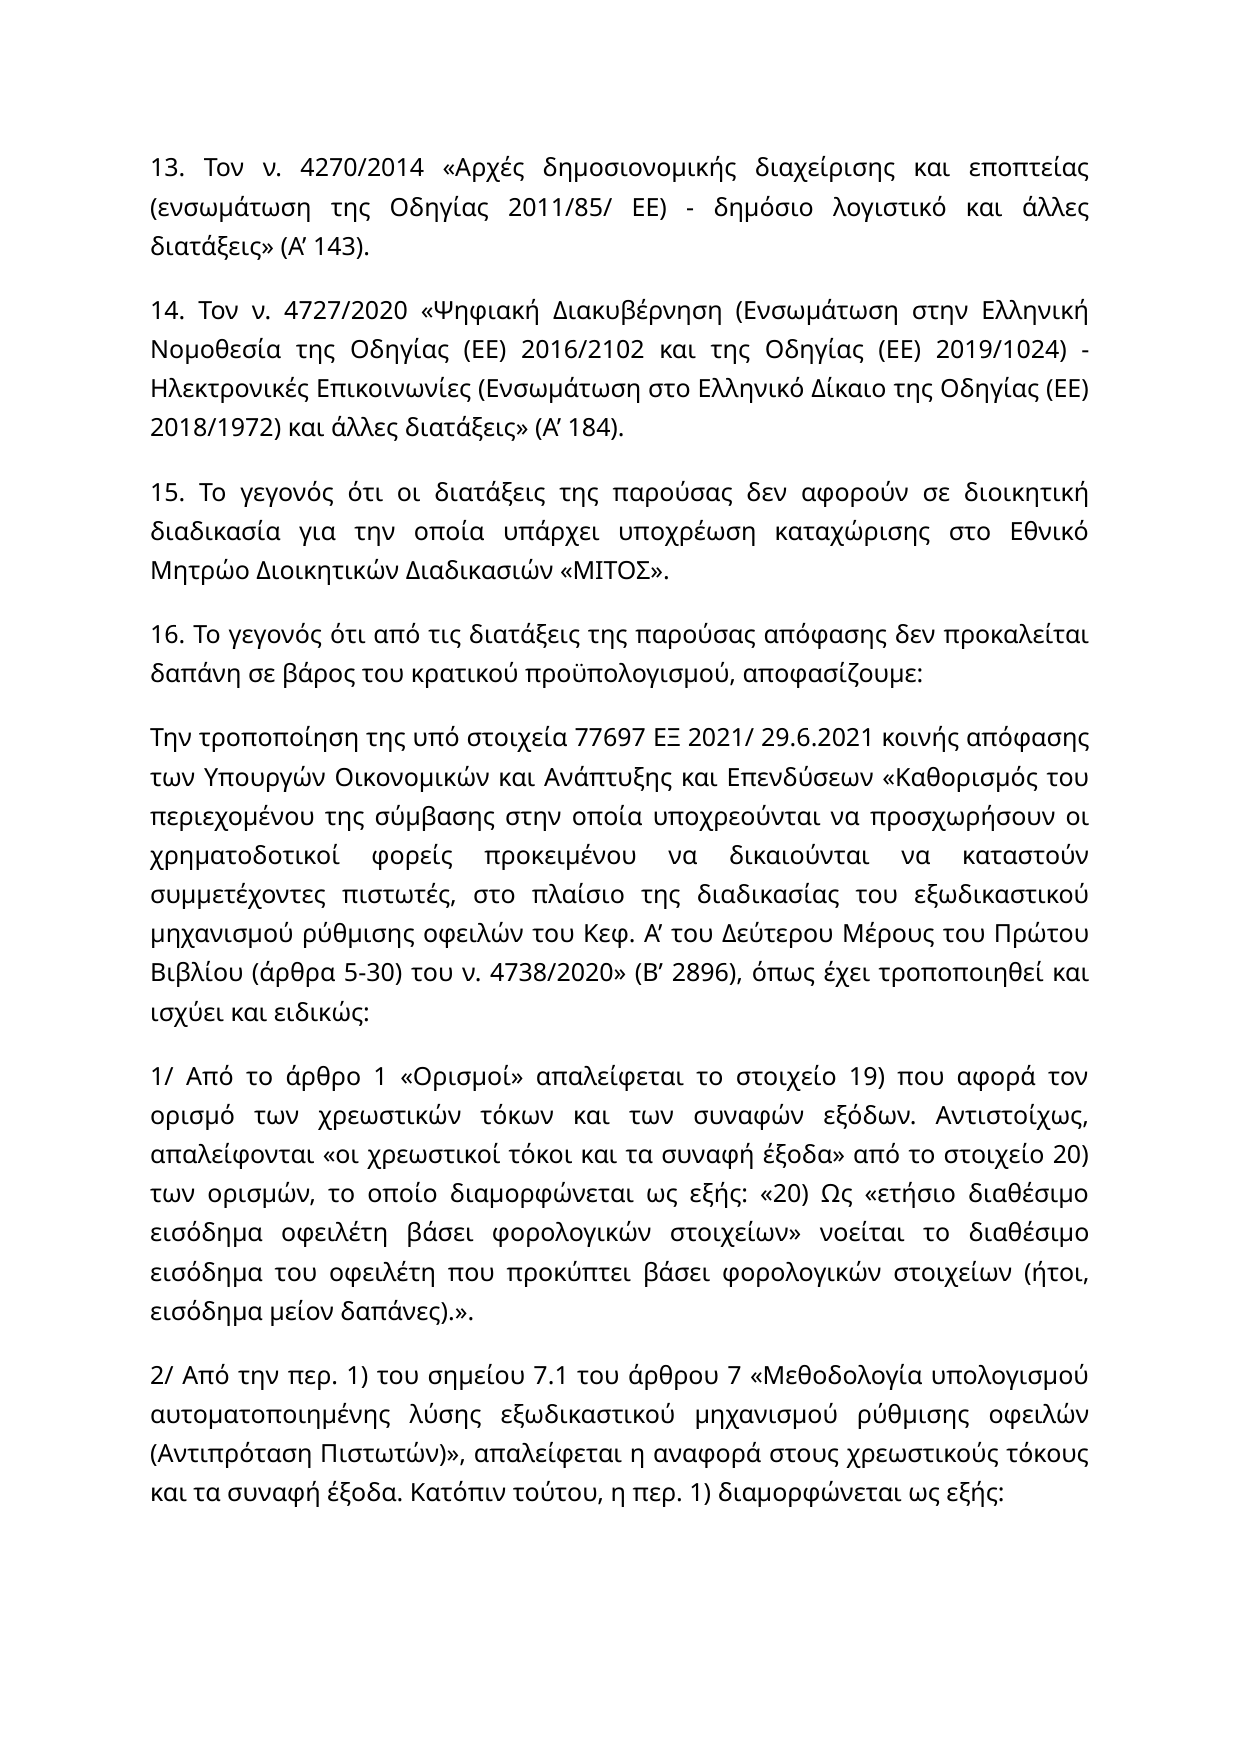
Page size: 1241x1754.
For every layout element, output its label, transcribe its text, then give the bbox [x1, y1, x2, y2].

text 16. Το γεγονός ότι από τις διατάξεις της παρούσας απόφασης δεν προκαλείται δαπάνη σε βάρος του κρατικού προϋπολογισμού, αποφασίζουμε: [150, 617, 1090, 690]
text 1/ Από το άρθρο 1 «Ορισμοί» απαλείφεται το στοιχείο 19) που αφορά τον ορισμό των χρεωστικών τόκων και των συναφών εξόδων. Αντιστοίχως, απαλείφονται «οι χρεωστικοί τόκοι και τα συναφή έξοδα» από το στοιχείο 20) των ορισμών, το οποίο διαμορφώνεται ως εξής: «20) Ως «ετήσιο διαθέσιμο εισόδημα οφειλέτη βάσει φορολογικών στοιχείων» νοείται το διαθέσιμο εισόδημα του οφειλέτη που προκύπτει βάσει φορολογικών στοιχείων (ήτοι, εισόδημα μείον δαπάνες).». [150, 1058, 1090, 1327]
text 13. Τον ν. 4270/2014 «Αρχές δημοσιονομικής διαχείρισης και εποπτείας (ενσωμάτωση της Οδηγίας 2011/85/ ΕΕ) - δημόσιο λογιστικό και άλλες διατάξεις» (Α’ 143). [150, 150, 1090, 262]
text 2/ Από την περ. 1) του σημείου 7.1 του άρθρου 7 «Μεθοδολογία υπολογισμού αυτοματοποιημένης λύσης εξωδικαστικού μηχανισμού ρύθμισης οφειλών (Αντιπρόταση Πιστωτών)», απαλείφεται η αναφορά στους χρεωστικούς τόκους και τα συναφή έξοδα. Κατόπιν τούτου, η περ. 1) διαμορφώνεται ως εξής: [150, 1357, 1090, 1509]
text Την τροποποίηση της υπό στοιχεία 77697 ΕΞ 2021/ 29.6.2021 κοινής απόφασης των Υπουργών Οικονομικών και Ανάπτυξης και Επενδύσεων «Καθορισμός του περιεχομένου της σύμβασης στην οποία υποχρεούνται να προσχωρήσουν οι χρηματοδοτικοί φορείς προκειμένου να δικαιούνται να καταστούν συμμετέχοντες πιστωτές, στο πλαίσιο της διαδικασίας του εξωδικαστικού μηχανισμού ρύθμισης οφειλών του Κεφ. Α’ του Δεύτερου Μέρους του Πρώτου Βιβλίου (άρθρα 5-30) του ν. 4738/2020» (Β’ 2896), όπως έχει τροποποιηθεί και ισχύει και ειδικώς: [150, 720, 1090, 1028]
text 15. Το γεγονός ότι οι διατάξεις της παρούσας δεν αφορούν σε διοικητική διαδικασία για την οποία υπάρχει υποχρέωση καταχώρισης στο Εθνικό Μητρώο Διοικητικών Διαδικασιών «ΜΙΤΟΣ». [150, 474, 1090, 587]
text 14. Τον ν. 4727/2020 «Ψηφιακή Διακυβέρνηση (Ενσωμάτωση στην Ελληνική Νομοθεσία της Οδηγίας (ΕΕ) 2016/2102 και της Οδηγίας (ΕΕ) 2019/1024) - Ηλεκτρονικές Επικοινωνίες (Ενσωμάτωση στο Ελληνικό Δίκαιο της Οδηγίας (ΕΕ) 2018/1972) και άλλες διατάξεις» (Α’ 184). [150, 292, 1090, 444]
